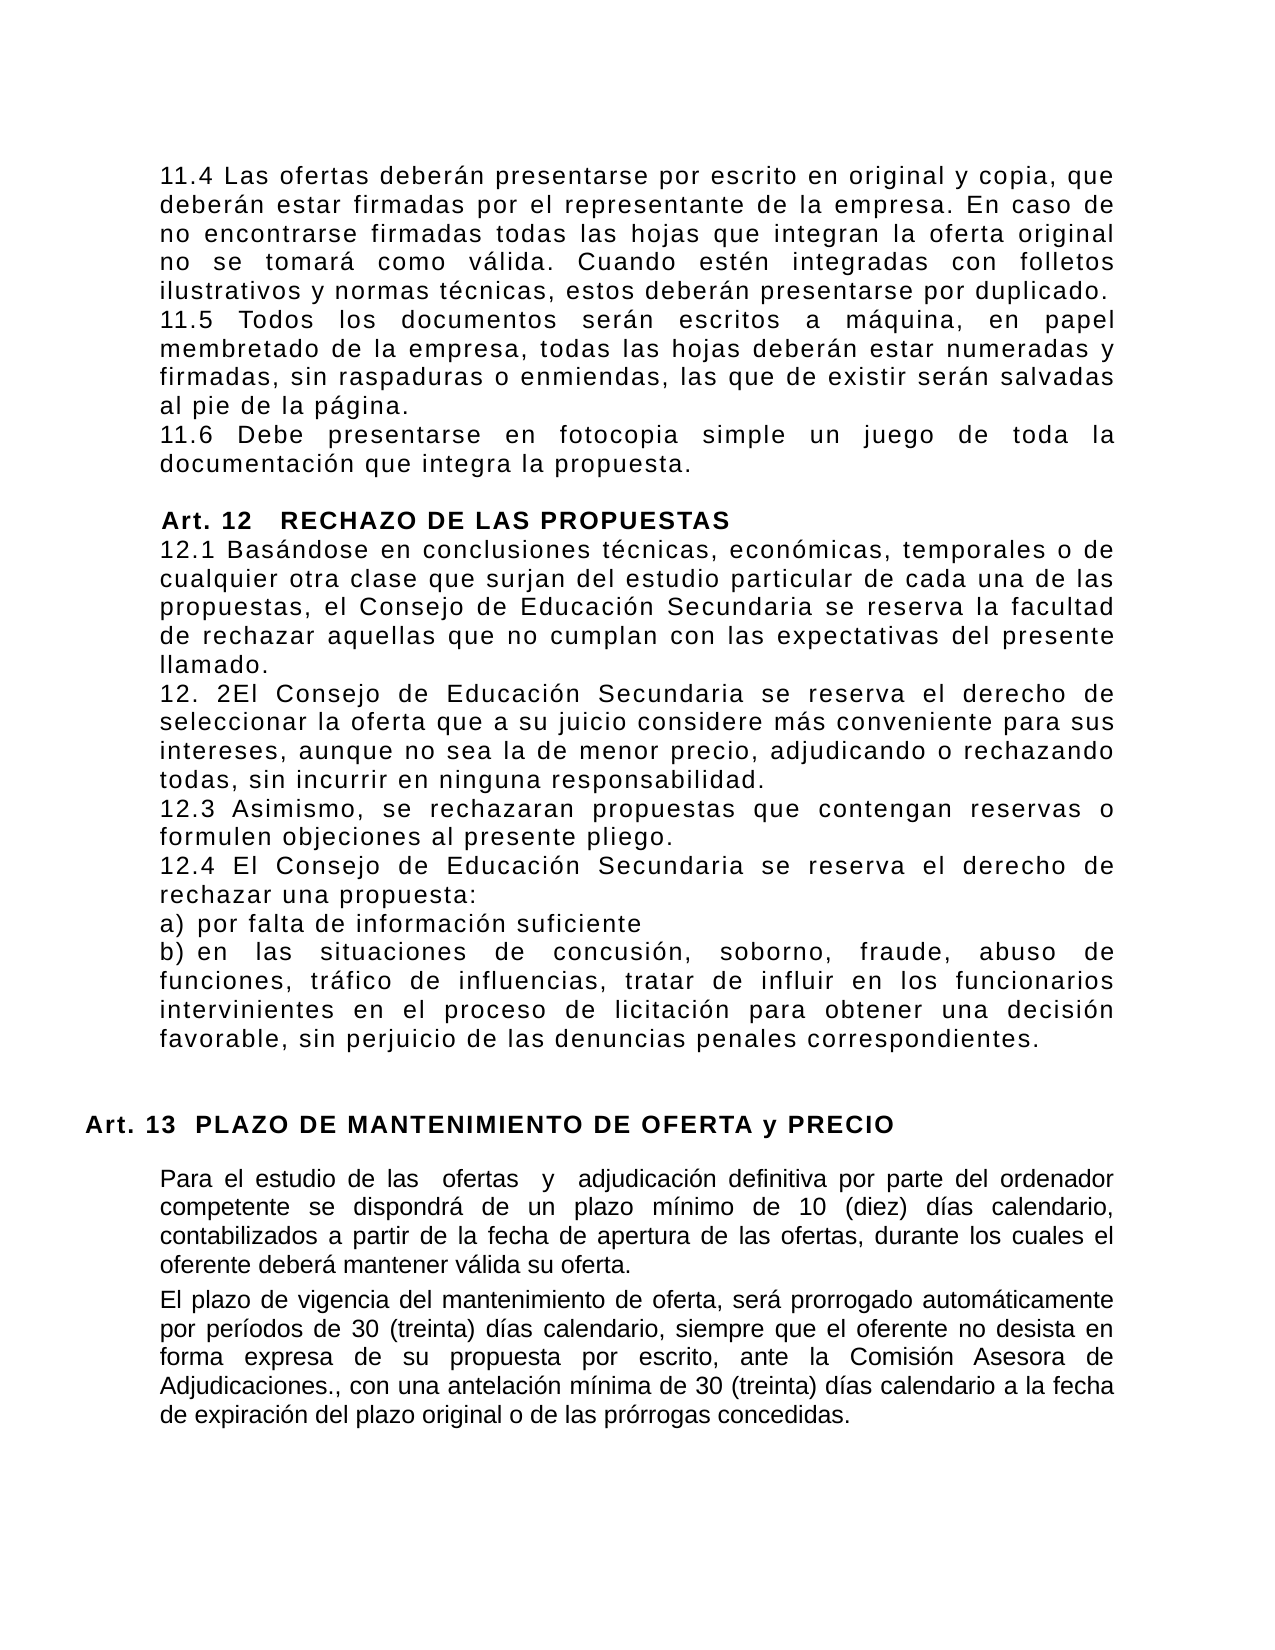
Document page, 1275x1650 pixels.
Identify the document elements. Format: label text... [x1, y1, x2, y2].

text 12.3 Asimismo, se rechazaran propuestas que contengan reservas o formulen objeciones al presente pliego. [159, 793, 1116, 851]
text Art. 13 PLAZO DE MANTENIMIENTO DE OFERTA y PRECIO [85, 1110, 1116, 1138]
text El plazo de vigencia del mantenimiento de oferta, será prorrogado automáticamente por períodos de 30 (treinta) días calendario, siempre que el oferente no desista en forma expresa de su propuesta por escrito, ante la Comisión Asesora de Adjudicaciones., con una antelación mínima de 30 (treinta) días calendario a la fecha de expiración del plazo original o de las prórrogas concedidas. [159, 1285, 1116, 1428]
text 11.5 Todos los documentos serán escritos a máquina, en papel membretado de la empresa, todas las hojas deberán estar numeradas y firmadas, sin raspaduras o enmiendas, las que de existir serán salvadas al pie de la página. [159, 305, 1116, 420]
list en las situaciones de concusión, soborno, fraude, abuso de funciones, tráfico de influencias, tratar de influir en los funcionarios intervinientes en el proceso de licitación para obtener una decisión favorable, sin perjuicio de las denuncias penales correspondientes. [159, 937, 1116, 1052]
text 11.6 Debe presentarse en fotocopia simple un juego de toda la documentación que integra la propuesta. [159, 420, 1116, 477]
subtitle Para el estudio de las ofertas y adjudicación definitiva por parte del ordenador competente se dispondrá de un plazo mínimo de 10 (diez) días calendario, contabilizados a partir de la fecha de apertura de las ofertas, durante los cuales el oferente deberá mantener válida su oferta. [159, 1163, 1116, 1278]
text 12. 2El Consejo de Educación Secundaria se reserva el derecho de seleccionar la oferta que a su juicio considere más conveniente para sus intereses, aunque no sea la de menor precio, adjudicando o rechazando todas, sin incurrir en ninguna responsabilidad. [159, 678, 1116, 793]
text 12.1 Basándose en conclusiones técnicas, económicas, temporales o de cualquier otra clase que surjan del estudio particular de cada una de las propuestas, el Consejo de Educación Secundaria se reserva la facultad de rechazar aquellas que no cumplan con las expectativas del presente llamado. [159, 535, 1116, 678]
text 11.4 Las ofertas deberán presentarse por escrito en original y copia, que deberán estar firmadas por el representante de la empresa. En caso de no encontrarse firmadas todas las hojas que integran la oferta original no se tomará como válida. Cuando estén integradas con folletos ilustrativos y normas técnicas, estos deberán presentarse por duplicado. [159, 161, 1116, 305]
list por falta de información suficiente [159, 908, 1116, 937]
text Art. 12 RECHAZO DE LAS PROPUESTAS [161, 506, 1116, 535]
text 12.4 El Consejo de Educación Secundaria se reserva el derecho de rechazar una propuesta: [159, 851, 1116, 908]
